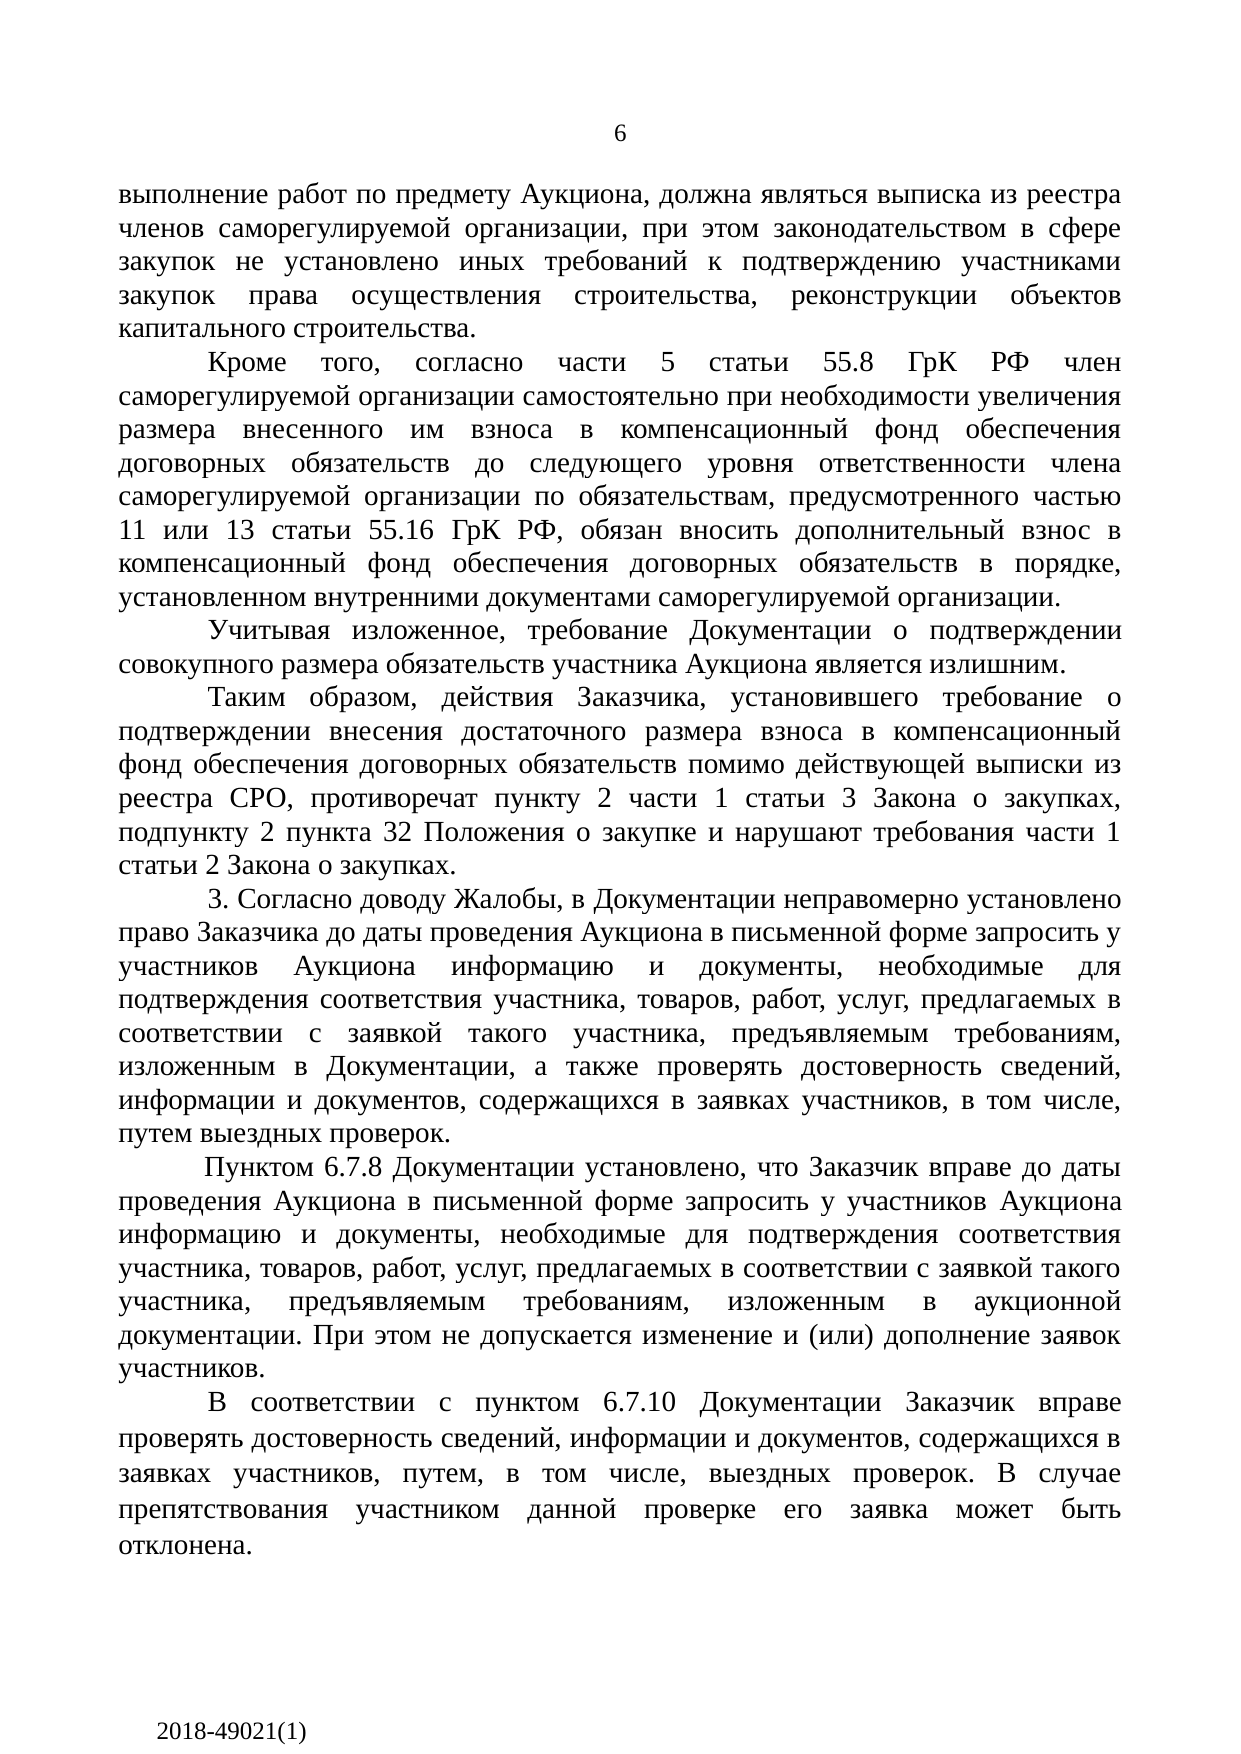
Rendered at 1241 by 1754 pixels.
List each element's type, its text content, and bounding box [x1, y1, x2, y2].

text Кроме того, согласно части 5 статьи 55.8 ГрК РФ член саморегулируемой организации самостоятельно при необходимости увеличения размера внесенного им взноса в компенсационный фонд обеспечения договорных обязательств до следующего уровня ответственности члена саморегулируемой организации по обязательствам, предусмотренного частью 11 или 13 статьи 55.16 ГрК РФ, обязан вносить дополнительный взнос в компенсационный фонд обеспечения договорных обязательств в порядке, установленном внутренними документами саморегулируемой организации. [118, 344, 1122, 612]
text Пунктом 6.7.8 Документации установлено, что Заказчик вправе до даты проведения Аукциона в письменной форме запросить у участников Аукциона информацию и документы, необходимые для подтверждения соответствия участника, товаров, работ, услуг, предлагаемых в соответствии с заявкой такого участника, предъявляемым требованиям, изложенным в аукционной документации. При этом не допускается изменение и (или) дополнение заявок участников. [118, 1149, 1122, 1384]
text Таким образом, действия Заказчика, установившего требование о подтверждении внесения достаточного размера взноса в компенсационный фонд обеспечения договорных обязательств помимо действующей выписки из реестра СРО, противоречат пункту 2 части 1 статьи 3 Закона о закупках, подпункту 2 пункта 32 Положения о закупке и нарушают требования части 1 статьи 2 Закона о закупках. [118, 679, 1122, 881]
text 3. Согласно доводу Жалобы, в Документации неправомерно установлено право Заказчика до даты проведения Аукциона в письменной форме запросить у участников Аукциона информацию и документы, необходимые для подтверждения соответствия участника, товаров, работ, услуг, предлагаемых в соответствии с заявкой такого участника, предъявляемым требованиям, изложенным в Документации, а также проверять достоверность сведений, информации и документов, содержащихся в заявках участников, в том числе, путем выездных проверок. [118, 881, 1122, 1149]
text выполнение работ по предмету Аукциона, должна являться выписка из реестра членов саморегулируемой организации, при этом законодательством в сфере закупок не установлено иных требований к подтверждению участниками закупок права осуществления строительства, реконструкции объектов капитального строительства. [118, 176, 1122, 344]
text В соответствии с пунктом 6.7.10 Документации Заказчик вправе проверять достоверность сведений, информации и документов, содержащихся в заявках участников, путем, в том числе, выездных проверок. В случае препятствования участником данной проверке его заявка может быть отклонена. [118, 1384, 1122, 1561]
text Учитывая изложенное, требование Документации о подтверждении совокупного размера обязательств участника Аукциона является излишним. [118, 612, 1122, 679]
